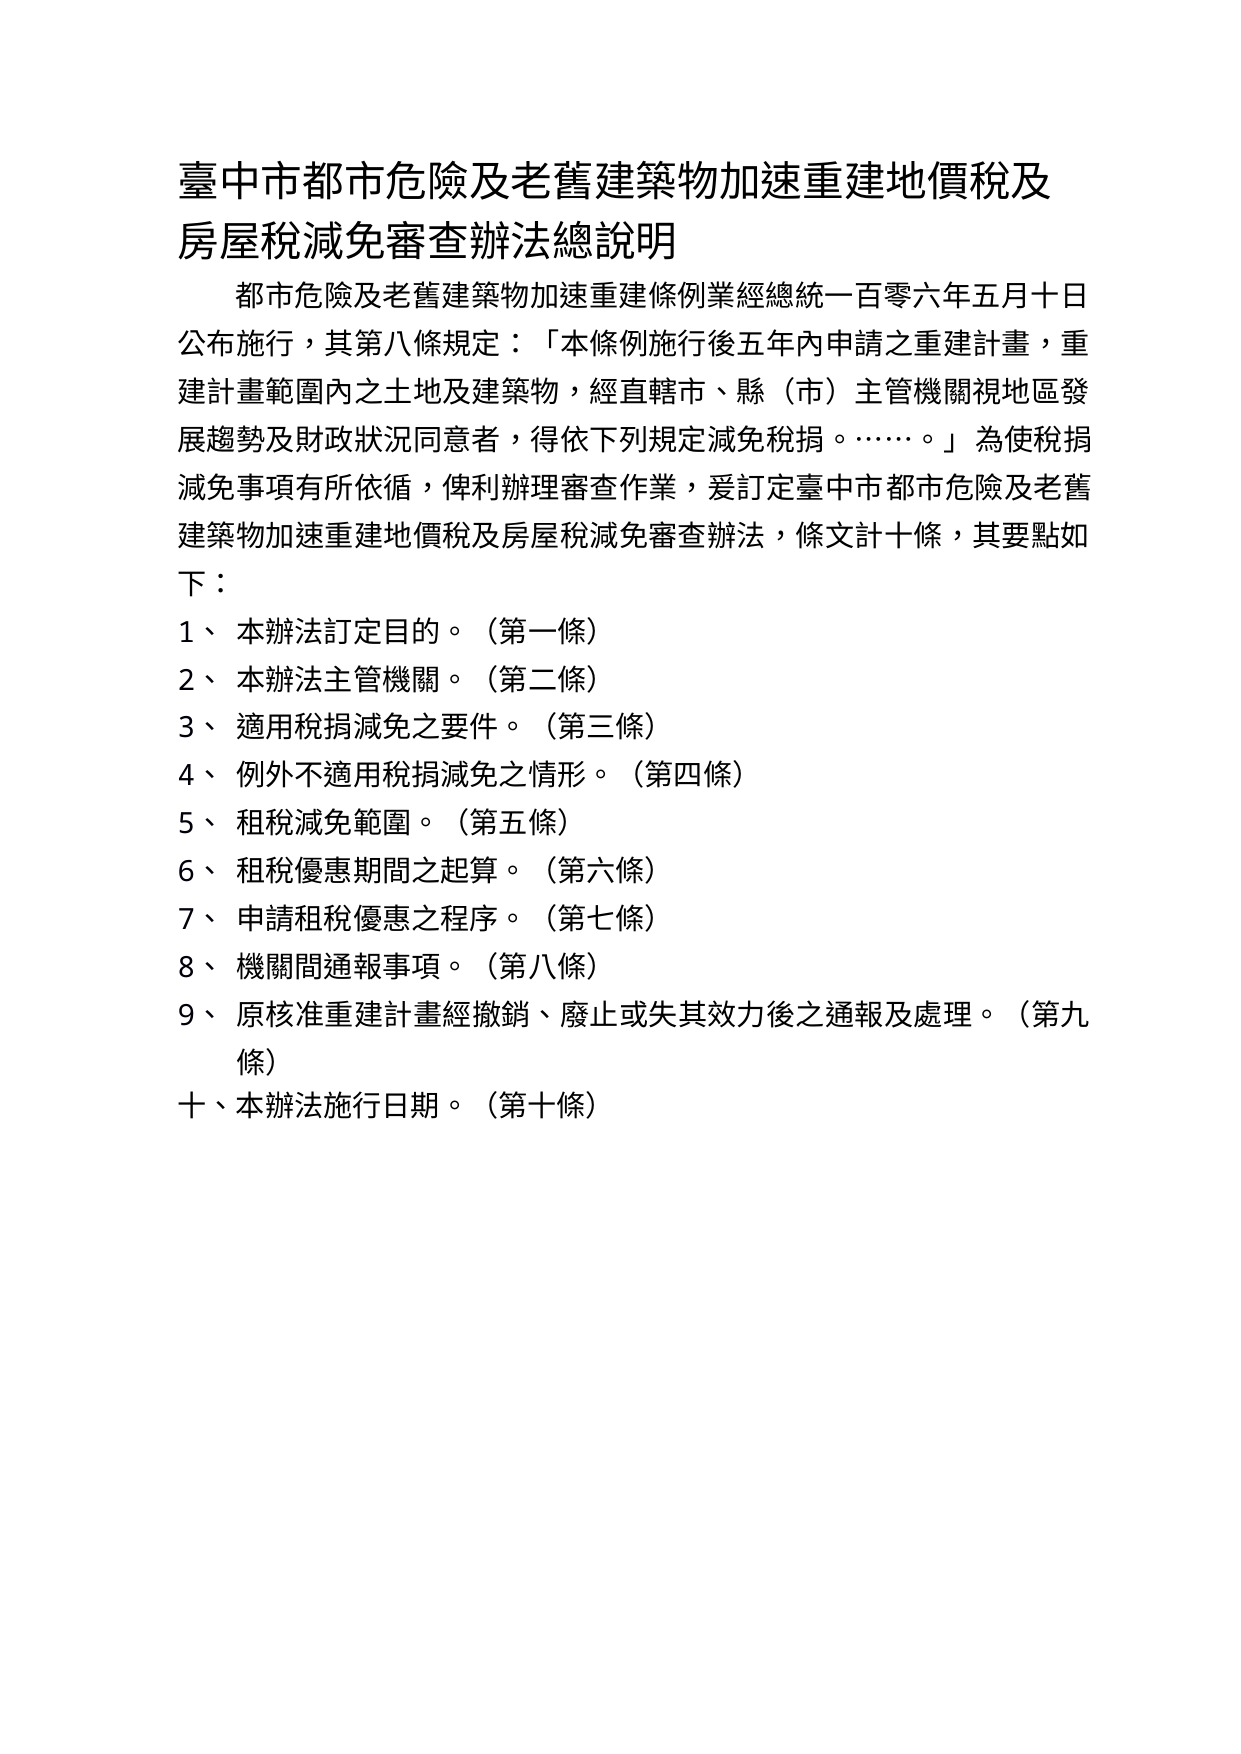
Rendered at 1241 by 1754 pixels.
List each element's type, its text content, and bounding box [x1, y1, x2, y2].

list 機關間通報事項。（第八條） [177, 939, 1092, 987]
list 申請租稅優惠之程序。（第七條） [177, 891, 1092, 939]
text 臺中市都市危險及老舊建築物加速重建地價稅及房屋稅減免審查辦法總說明 [177, 148, 1092, 268]
text 十、本辦法施行日期。（第十條） [177, 1083, 1092, 1125]
list 例外不適用稅捐減免之情形。（第四條） [177, 747, 1092, 795]
list 本辦法主管機關。（第二條） [177, 652, 1092, 699]
list 適用稅捐減免之要件。（第三條） [177, 699, 1092, 747]
list 租稅優惠期間之起算。（第六條） [177, 843, 1092, 891]
list 本辦法訂定目的。（第一條） [177, 604, 1092, 652]
list 租稅減免範圍。（第五條） [177, 795, 1092, 843]
list 原核准重建計畫經撤銷、廢止或失其效力後之通報及處理。（第九條） [177, 987, 1092, 1083]
text 都市危險及老舊建築物加速重建條例業經總統一百零六年五月十日公布施行，其第八條規定：「本條例施行後五年內申請之重建計畫，重建計畫範圍內之土地及建築物，經直轄市、縣（市）主管機關視地區發展趨勢及財政狀況同意者，得依下列規定減免稅捐。……。」為使稅捐減免事項有所依循，俾利辦理審查作業，爰訂定臺中市都市危險及老舊建築物加速重建地價稅及房屋稅減免審查辦法，條文計十條，其要點如下： [177, 268, 1092, 604]
